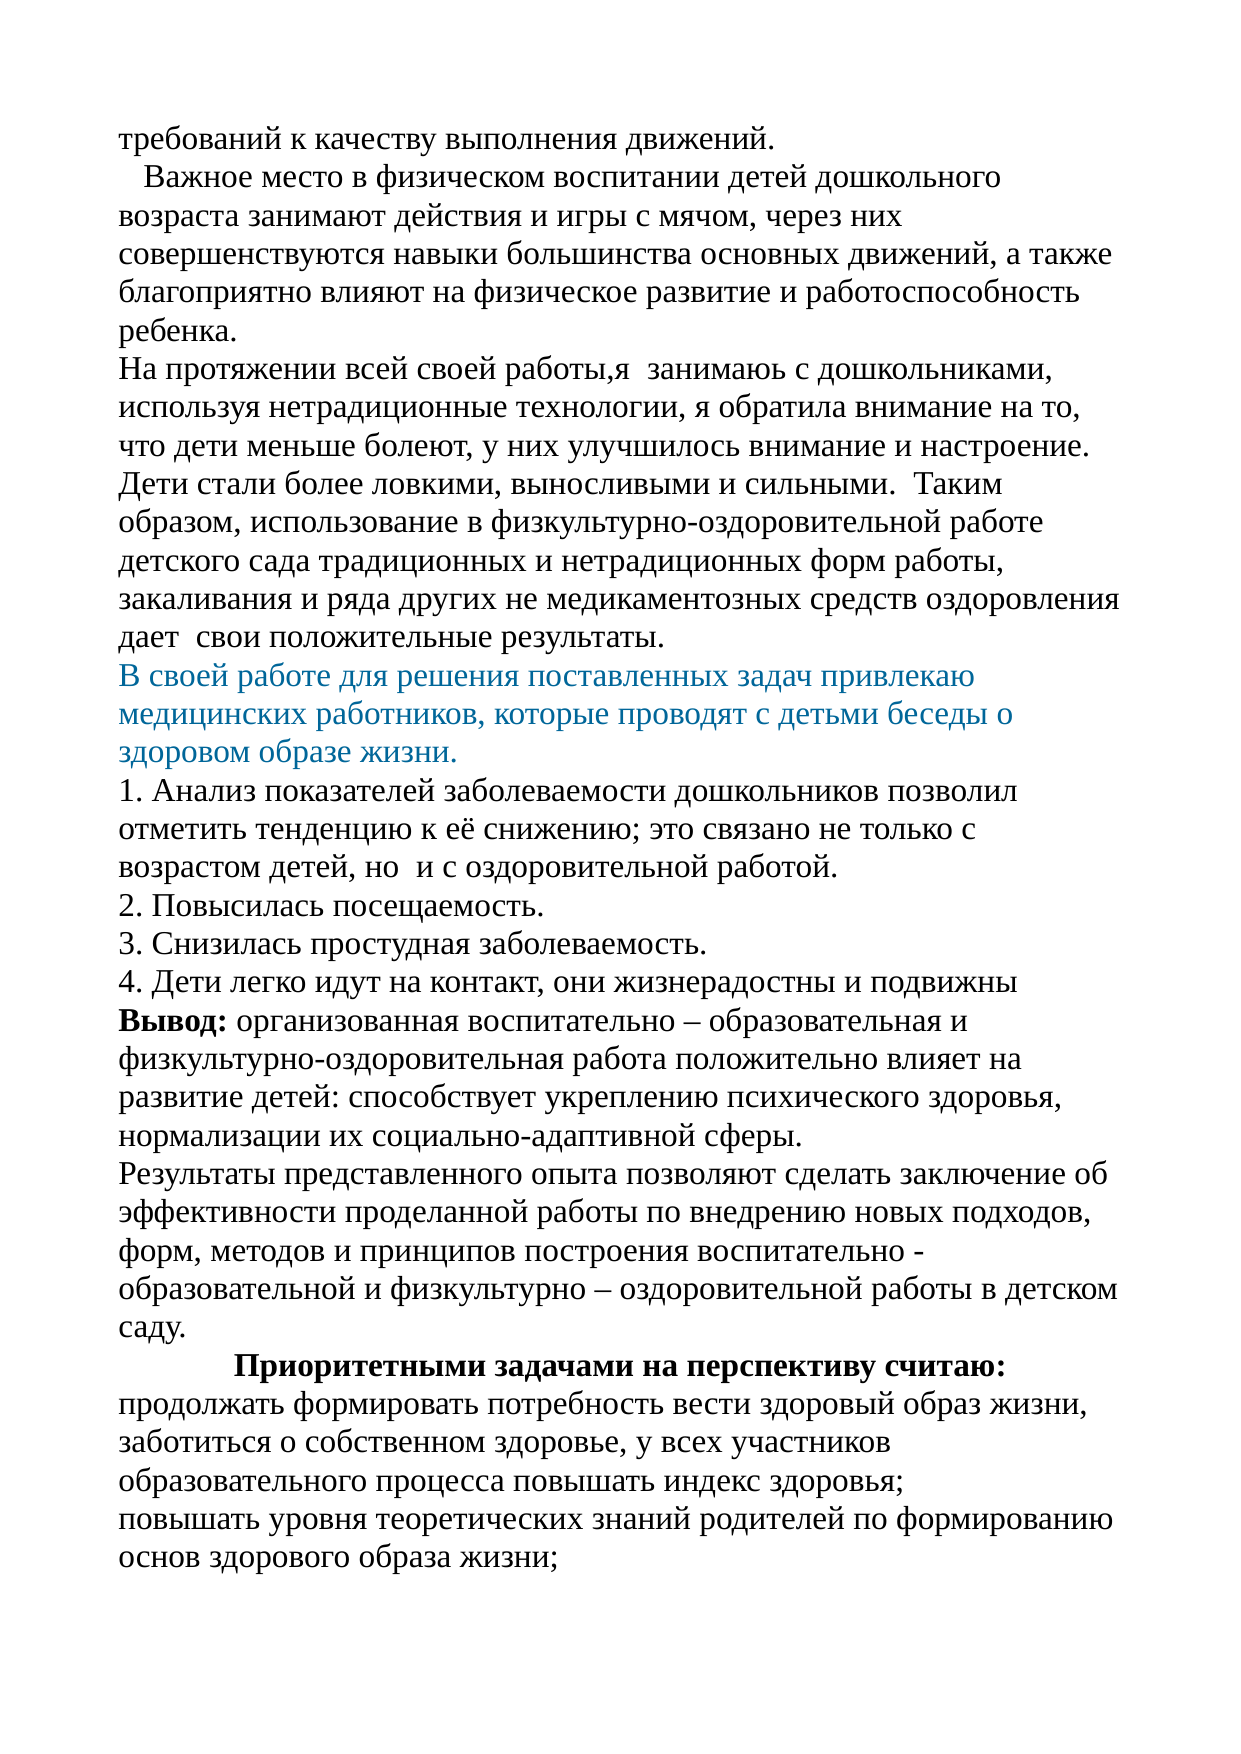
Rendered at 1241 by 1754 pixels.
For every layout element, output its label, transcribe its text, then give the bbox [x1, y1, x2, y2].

text Вывод: организованная воспитательно – образовательная и физкультурно-оздоровительная работа положительно влияет на развитие детей: способствует укреплению психического здоровья, нормализации их социально-адаптивной сферы. [118, 1000, 1122, 1153]
text 1. Анализ показателей заболеваемости дошкольников позволил отметить тенденцию к её снижению; это связано не только с возрастом детей, но и с оздоровительной работой. [118, 770, 1122, 885]
text В своей работе для решения поставленных задач привлекаю медицинских работников, которые проводят с детьми беседы о здоровом образе жизни. [118, 655, 1122, 770]
text продолжать формировать потребность вести здоровый образ жизни, заботиться о собственном здоровье, у всех участников образовательного процесса повышать индекс здоровья; [118, 1383, 1122, 1498]
text Результаты представленного опыта позволяют сделать заключение об эффективности проделанной работы по внедрению новых подходов, форм, методов и принципов построения воспитательно - образовательной и физкультурно – оздоровительной работы в детском саду. [118, 1153, 1122, 1345]
text 2. Повысилась посещаемость. [118, 885, 1122, 923]
text 3. Снизилась простудная заболеваемость. [118, 923, 1122, 961]
text На протяжении всей своей работы,я занимаюь с дошкольниками, используя нетрадиционные технологии, я обратила внимание на то, что дети меньше болеют, у них улучшилось внимание и настроение. Дети стали более ловкими, выносливыми и сильными. Таким образом, использование в физкультурно-оздоровительной работе детского сада традиционных и нетрадиционных форм работы, закаливания и ряда других не медикаментозных средств оздоровления дает свои положительные результаты. [118, 348, 1122, 655]
text повышать уровня теоретических знаний родителей по формированию основ здорового образа жизни; [118, 1498, 1122, 1575]
text 4. Дети легко идут на контакт, они жизнерадостны и подвижны [118, 961, 1122, 1000]
text требований к качеству выполнения движений. [118, 118, 1122, 156]
text Приоритетными задачами на перспективу считаю: [118, 1345, 1122, 1383]
text Важное место в физическом воспитании детей дошкольного возраста занимают действия и игры с мячом, через них совершенствуются навыки большинства основных движений, а также благоприятно влияют на физическое развитие и работоспособность ребенка. [118, 156, 1122, 348]
